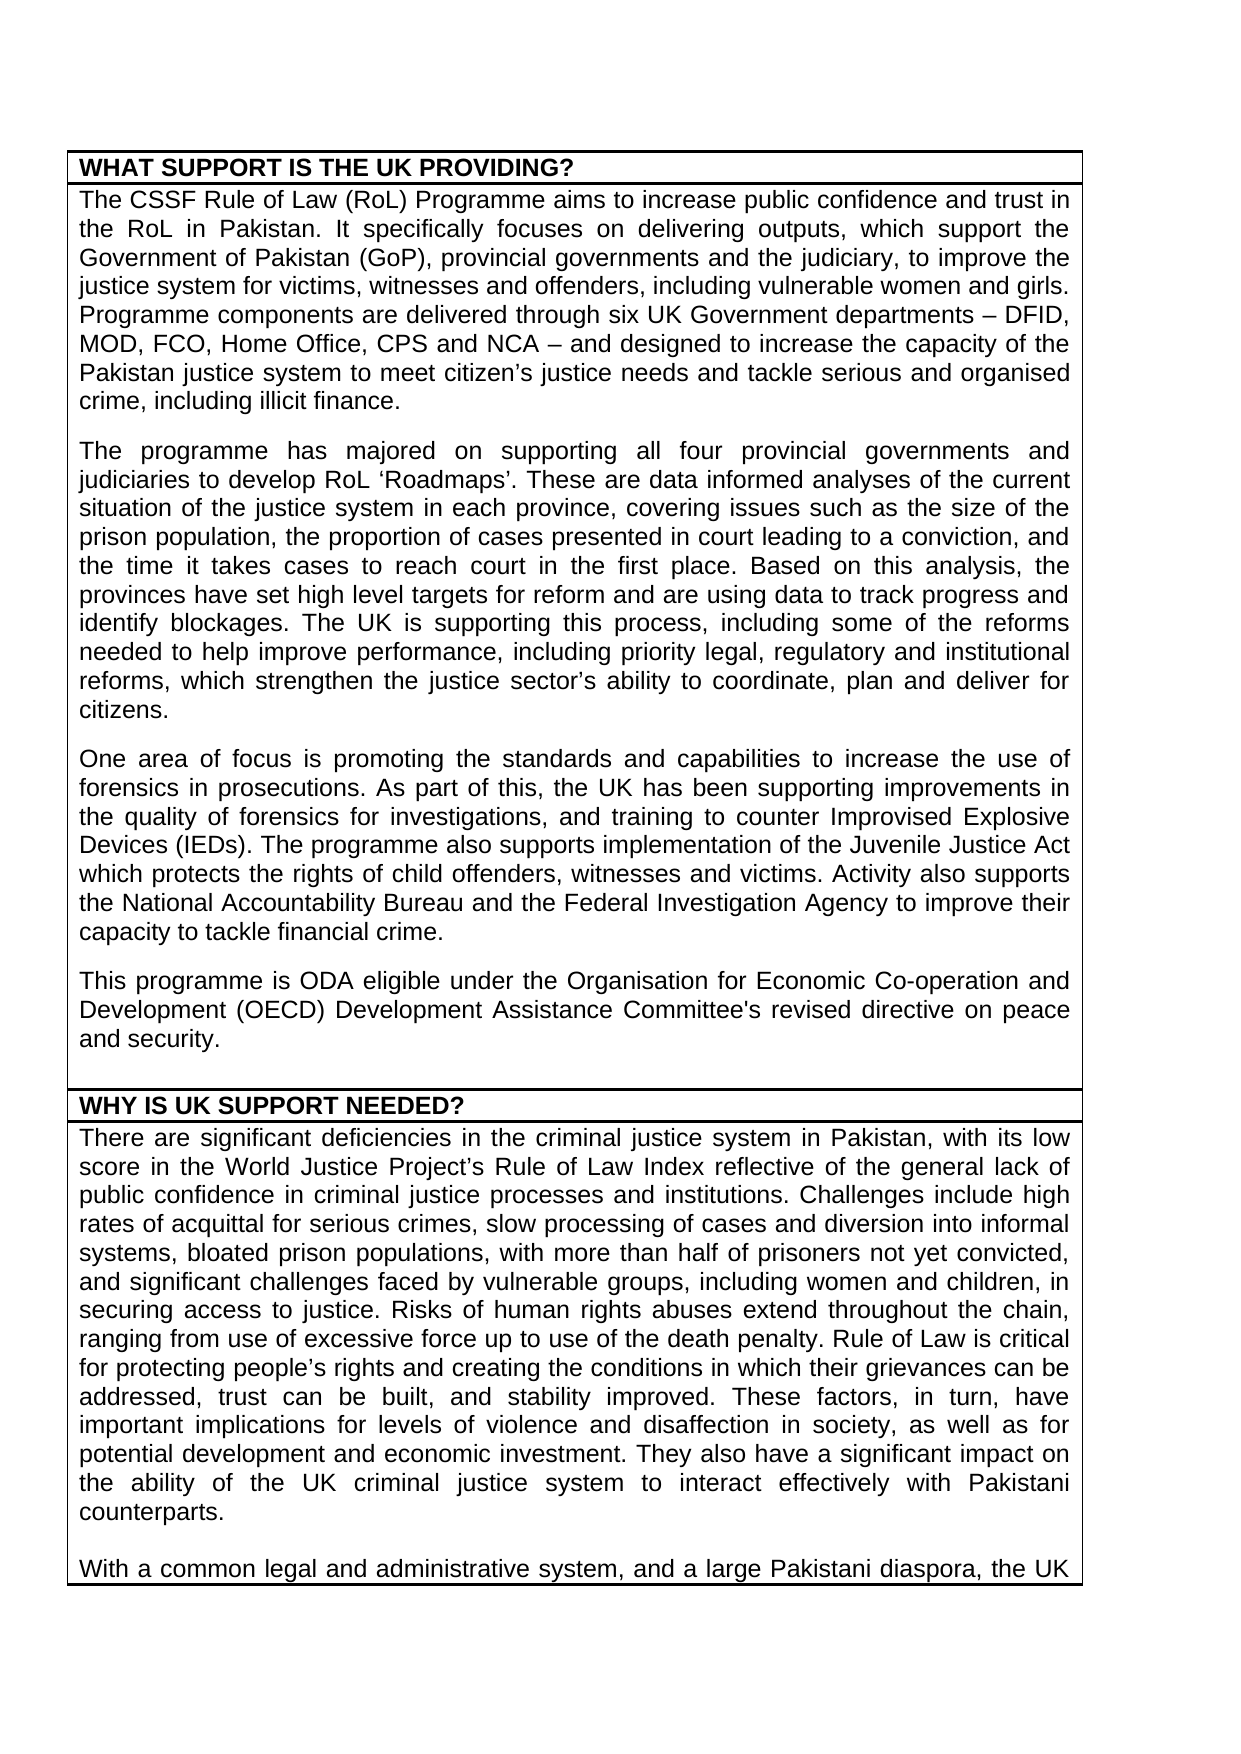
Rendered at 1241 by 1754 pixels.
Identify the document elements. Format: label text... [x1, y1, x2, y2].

table_cell There are significant deficiencies in the criminal justice system in Pakistan, with its low score in the World Justice Project’s Rule of Law Index reflective of the general lack of public confidence in criminal justice processes and institutions. Challenges include high rates of acquittal for serious crimes, slow processing of cases and diversion into informal systems, bloated prison populations, with more than half of prisoners not yet convicted, and significant challenges faced by vulnerable groups, including women and children, in securing access to justice. Risks of human rights abuses extend throughout the chain, ranging from use of excessive force up to use of the death penalty. Rule of Law is critical for protecting people’s rights and creating the conditions in which their grievances can be addressed, trust can be built, and stability improved. These factors, in turn, have important implications for levels of violence and disaffection in society, as well as for potential development and economic investment. They also have a significant impact on the ability of the UK criminal justice system to interact effectively with Pakistani counterparts. With a common legal and administrative system, and a large Pakistani diaspora, the UK [68, 1123, 1082, 1583]
table_cell The CSSF Rule of Law (RoL) Programme aims to increase public confidence and trust in the RoL in Pakistan. It specifically focuses on delivering outputs, which support the Government of Pakistan (GoP), provincial governments and the judiciary, to improve the justice system for victims, witnesses and offenders, including vulnerable women and girls. Programme components are delivered through six UK Government departments – DFID, MOD, FCO, Home Office, CPS and NCA – and designed to increase the capacity of the Pakistan justice system to meet citizen’s justice needs and tackle serious and organised crime, including illicit finance. The programme has majored on supporting all four provincial governments and judiciaries to develop RoL ‘Roadmaps’. These are data informed analyses of the current situation of the justice system in each province, covering issues such as the size of the prison population, the proportion of cases presented in court leading to a conviction, and the time it takes cases to reach court in the first place. Based on this analysis, the provinces have set high level targets for reform and are using data to track progress and identify blockages. The UK is supporting this process, including some of the reforms needed to help improve performance, including priority legal, regulatory and institutional reforms, which strengthen the justice sector’s ability to coordinate, plan and deliver for citizens. One area of focus is promoting the standards and capabilities to increase the use of forensics in prosecutions. As part of this, the UK has been supporting improvements in the quality of forensics for investigations, and training to counter Improvised Explosive Devices (IEDs). The programme also supports implementation of the Juvenile Justice Act which protects the rights of child offenders, witnesses and victims. Activity also supports the National Accountability Bureau and the Federal Investigation Agency to improve their capacity to tackle financial crime. This programme is ODA eligible under the Organisation for Economic Co-operation and Development (OECD) Development Assistance Committee's revised directive on peace and security. [68, 185, 1082, 1088]
table_cell WHAT SUPPORT IS THE UK PROVIDING? [68, 153, 1082, 182]
table_cell WHY IS UK SUPPORT NEEDED? [68, 1091, 1082, 1119]
